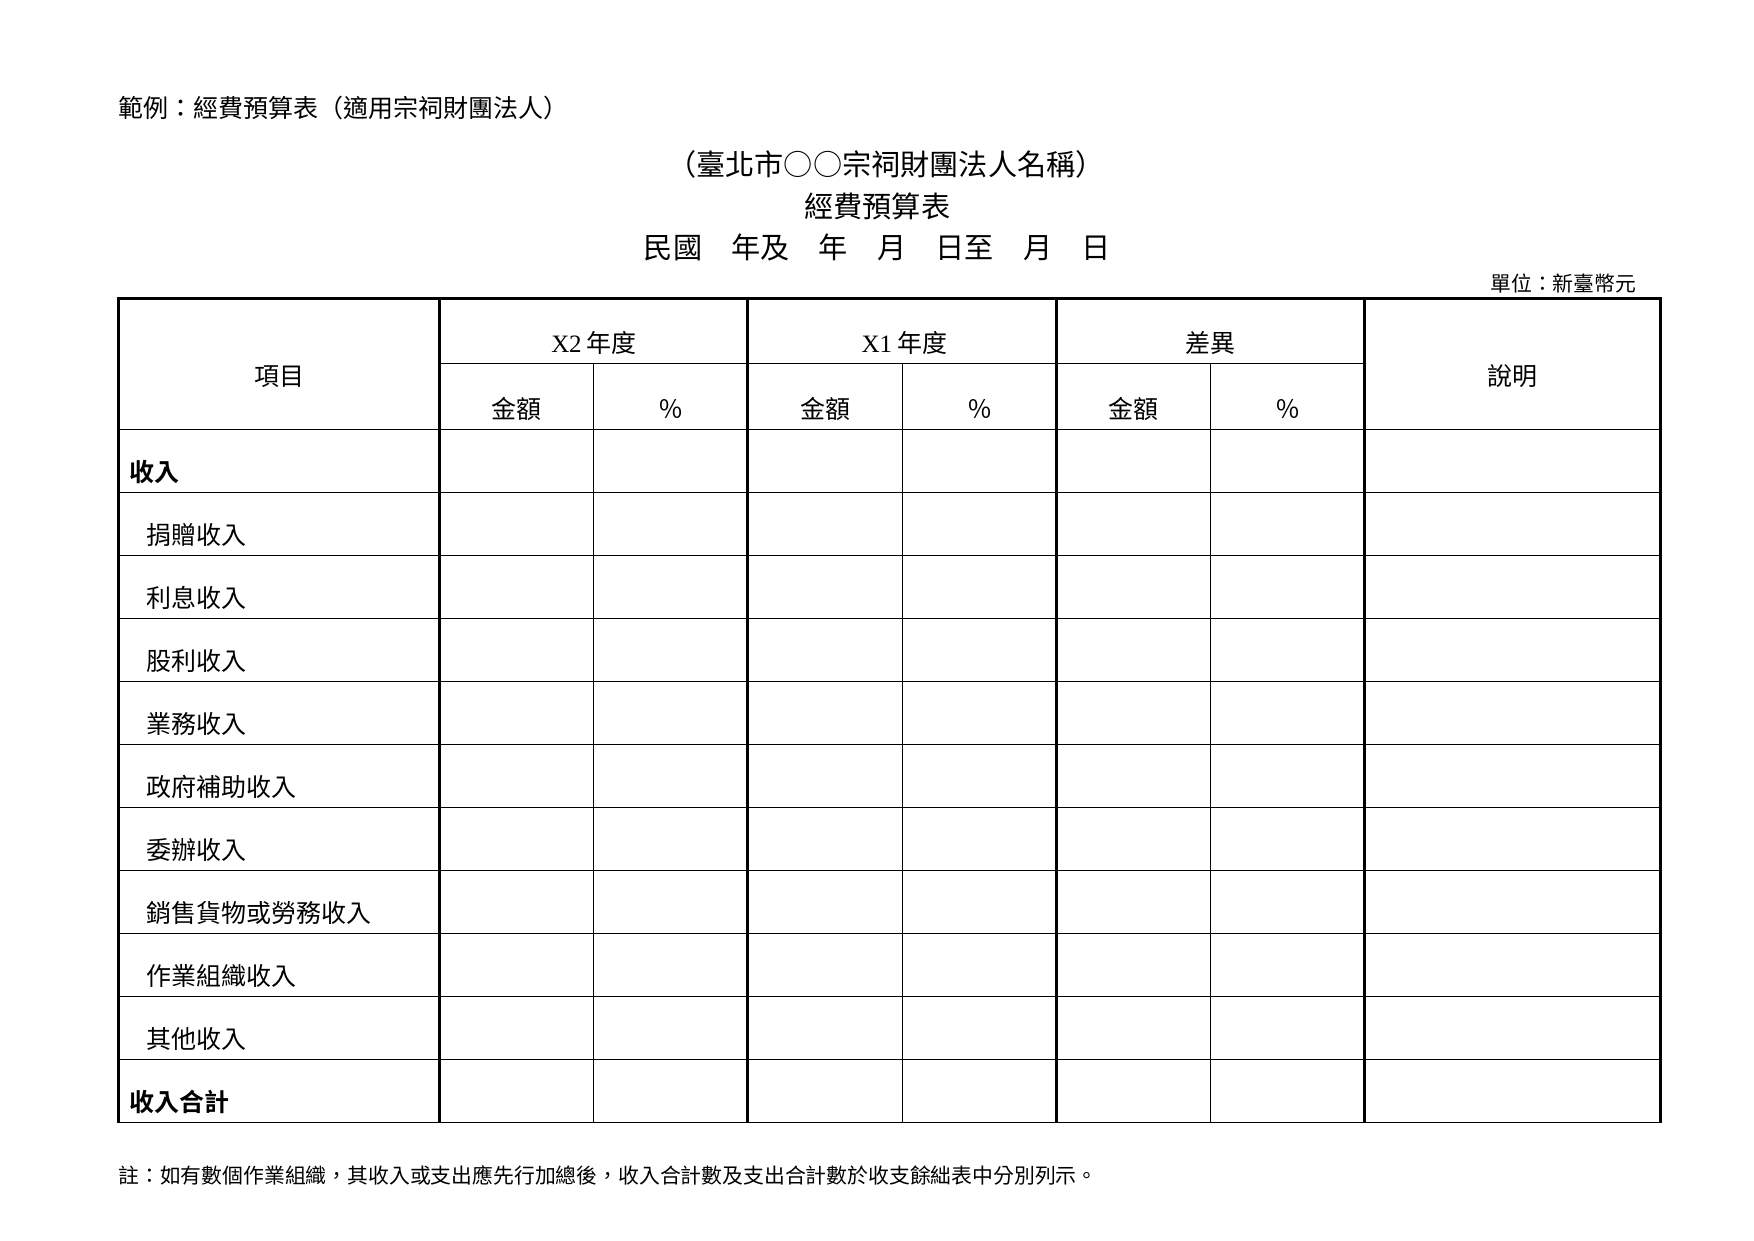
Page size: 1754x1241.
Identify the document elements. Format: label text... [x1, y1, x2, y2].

table_cell [1366, 619, 1659, 681]
table_cell [1366, 430, 1659, 491]
table_cell [1058, 430, 1210, 491]
table_cell [594, 556, 746, 617]
table_cell ％ [594, 364, 746, 428]
table_cell 金額 [1058, 364, 1210, 428]
table_cell [441, 997, 593, 1059]
table_cell [749, 556, 902, 617]
table_header X2年度 [441, 300, 746, 363]
table_cell ％ [903, 364, 1055, 428]
table_cell [1058, 745, 1210, 807]
table_cell [441, 556, 593, 617]
table_cell [594, 1060, 746, 1122]
table_cell [1366, 493, 1659, 554]
table_cell [749, 871, 902, 933]
table_cell [749, 808, 902, 869]
table_cell [1211, 871, 1363, 933]
table_cell [1211, 934, 1363, 996]
table_cell [1058, 808, 1210, 869]
table_cell [1058, 682, 1210, 743]
table_cell ％ [1211, 364, 1363, 428]
table_cell [1211, 997, 1363, 1059]
table_cell [594, 682, 746, 743]
table_cell [441, 808, 593, 869]
table_cell [1211, 682, 1363, 743]
table_cell [441, 619, 593, 681]
table_cell [594, 871, 746, 933]
table_cell 銷售貨物或勞務收入 [120, 871, 438, 933]
table_cell [903, 934, 1055, 996]
table_cell 股利收入 [120, 619, 438, 681]
table_cell 業務收入 [120, 682, 438, 743]
table_cell [749, 430, 902, 491]
table_cell 其他收入 [120, 997, 438, 1059]
table_cell [903, 619, 1055, 681]
table_header 差異 [1058, 300, 1363, 363]
table_cell [441, 682, 593, 743]
table_cell [594, 619, 746, 681]
table_cell [749, 619, 902, 681]
table_cell [441, 1060, 593, 1122]
table_cell [749, 934, 902, 996]
table_cell [594, 493, 746, 554]
table_cell 作業組織收入 [120, 934, 438, 996]
table_cell [441, 745, 593, 807]
table_cell [903, 430, 1055, 491]
table_cell [1366, 745, 1659, 807]
table_cell [903, 871, 1055, 933]
table_header X1年度 [749, 300, 1055, 363]
table_cell 委辦收入 [120, 808, 438, 869]
table_cell 收入 [120, 430, 438, 491]
table_cell [441, 493, 593, 554]
table_cell [1058, 493, 1210, 554]
table_cell [594, 934, 746, 996]
table_cell 捐贈收入 [120, 493, 438, 554]
text 經費預算表 [118, 184, 1636, 225]
text 民國 年及 年 月 日至 月 日 [118, 225, 1636, 267]
table_cell 金額 [749, 364, 902, 428]
table_cell [1211, 619, 1363, 681]
table_header 項目 [120, 300, 438, 428]
table_cell [1211, 430, 1363, 491]
table_cell [441, 430, 593, 491]
table_cell 收入合計 [120, 1060, 438, 1122]
table_cell [903, 808, 1055, 869]
text （臺北市○○宗祠財團法人名稱） [118, 142, 1636, 184]
table_cell [903, 745, 1055, 807]
table_cell [594, 430, 746, 491]
table_cell [1366, 808, 1659, 869]
text 單位：新臺幣元 [118, 267, 1636, 297]
table_cell [1058, 871, 1210, 933]
table_cell [903, 682, 1055, 743]
table_cell [1366, 871, 1659, 933]
table_header 說明 [1366, 300, 1659, 428]
table_cell [1366, 997, 1659, 1059]
table_cell [1211, 493, 1363, 554]
table_cell [1366, 682, 1659, 743]
table_cell [1211, 808, 1363, 869]
table_cell [1058, 934, 1210, 996]
table_cell [749, 1060, 902, 1122]
table_cell [903, 493, 1055, 554]
table_cell [594, 997, 746, 1059]
table_cell [1058, 1060, 1210, 1122]
table_cell [441, 934, 593, 996]
table_cell 金額 [441, 364, 593, 428]
table_cell [749, 997, 902, 1059]
table_cell [1366, 556, 1659, 617]
table_cell [1211, 745, 1363, 807]
table_cell [1058, 997, 1210, 1059]
table_cell 利息收入 [120, 556, 438, 617]
table_cell [594, 808, 746, 869]
table_cell [903, 1060, 1055, 1122]
table_cell [1366, 934, 1659, 996]
table_cell [1211, 556, 1363, 617]
table_cell [594, 745, 746, 807]
table_cell [749, 682, 902, 743]
table_cell [441, 871, 593, 933]
table_cell [1366, 1060, 1659, 1122]
table_cell [903, 997, 1055, 1059]
table_cell [749, 745, 902, 807]
table_cell [1211, 1060, 1363, 1122]
table_cell [749, 493, 902, 554]
table_cell [1058, 619, 1210, 681]
table_cell [1058, 556, 1210, 617]
table_cell 政府補助收入 [120, 745, 438, 807]
table_cell [903, 556, 1055, 617]
